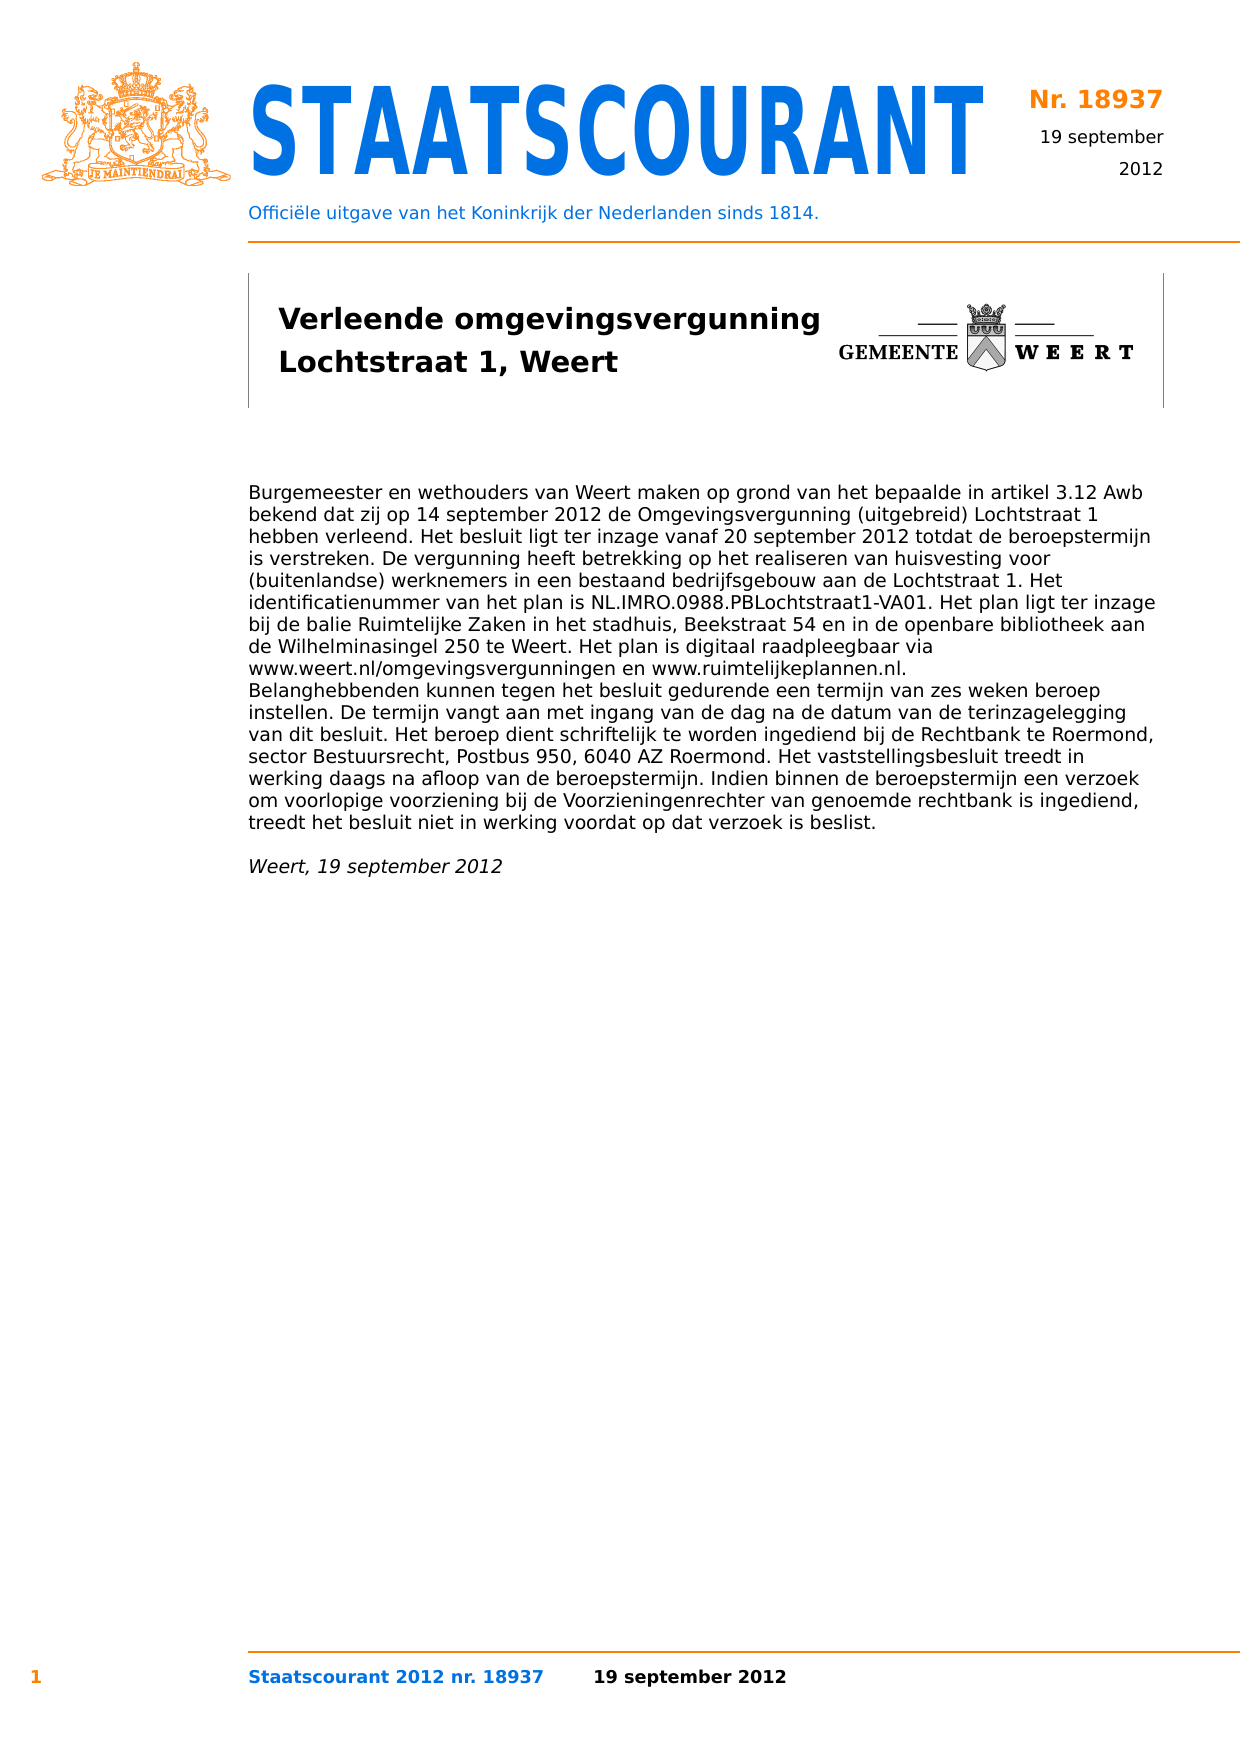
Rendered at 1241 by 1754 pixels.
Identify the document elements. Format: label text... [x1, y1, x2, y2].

picture [41, 62, 231, 186]
text Weert, 19 september 2012 [248, 856, 1163, 878]
table_cell Officiële uitgave van het Koninkrijk der Nederlanden sinds 1814. [248, 203, 1240, 241]
table_header Nr. 18937 [998, 62, 1240, 121]
text Burgemeester en wethouders van Weert maken op grond van het bepaalde in artikel 3.12 Awb bekend dat zij op 14 september 2012 de Omgevingsvergunning (uitgebreid) Lochtstraat 1 hebben verleend. Het besluit ligt ter inzage vanaf 20 september 2012 totdat de beroepstermijn is verstreken. De vergunning heeft betrekking op het realiseren van huisvesting voor (buitenlandse) werknemers in een bestaand bedrijfsgebouw aan de Lochtstraat 1. Het identificatienummer van het plan is NL.IMRO.0988.PBLochtstraat1-VA01. Het plan ligt ter inzage bij de balie Ruimtelijke Zaken in het stadhuis, Beekstraat 54 en in de openbare bibliotheek aan de Wilhelminasingel 250 te Weert. Het plan is digitaal raadpleegbaar via www.weert.nl/omgevingsvergunningen en www.ruimtelijkeplannen.nl. [248, 482, 1163, 680]
text Belanghebbenden kunnen tegen het besluit gedurende een termijn van zes weken beroep instellen. De termijn vangt aan met ingang van de dag na de datum van de terinzagelegging van dit besluit. Het beroep dient schriftelijk te worden ingediend bij de Rechtbank te Roermond, sector Bestuursrecht, Postbus 950, 6040 AZ Roermond. Het vaststellingsbesluit treedt in werking daags na afloop van de beroepstermijn. Indien binnen de beroepstermijn een verzoek om voorlopige voorziening bij de Voorzieningenrechter van genoemde rechtbank is ingediend, treedt het besluit niet in werking voordat op dat verzoek is beslist. [248, 680, 1163, 834]
subtitle Verleende omgevingsvergunning Lochtstraat 1, Weert [249, 273, 1163, 408]
table_header [25, 62, 248, 241]
table_header STAATSCOURANT [248, 62, 998, 203]
picture [838, 302, 1134, 374]
table_cell 2012 [998, 153, 1240, 203]
table_cell 19 september [998, 121, 1240, 153]
